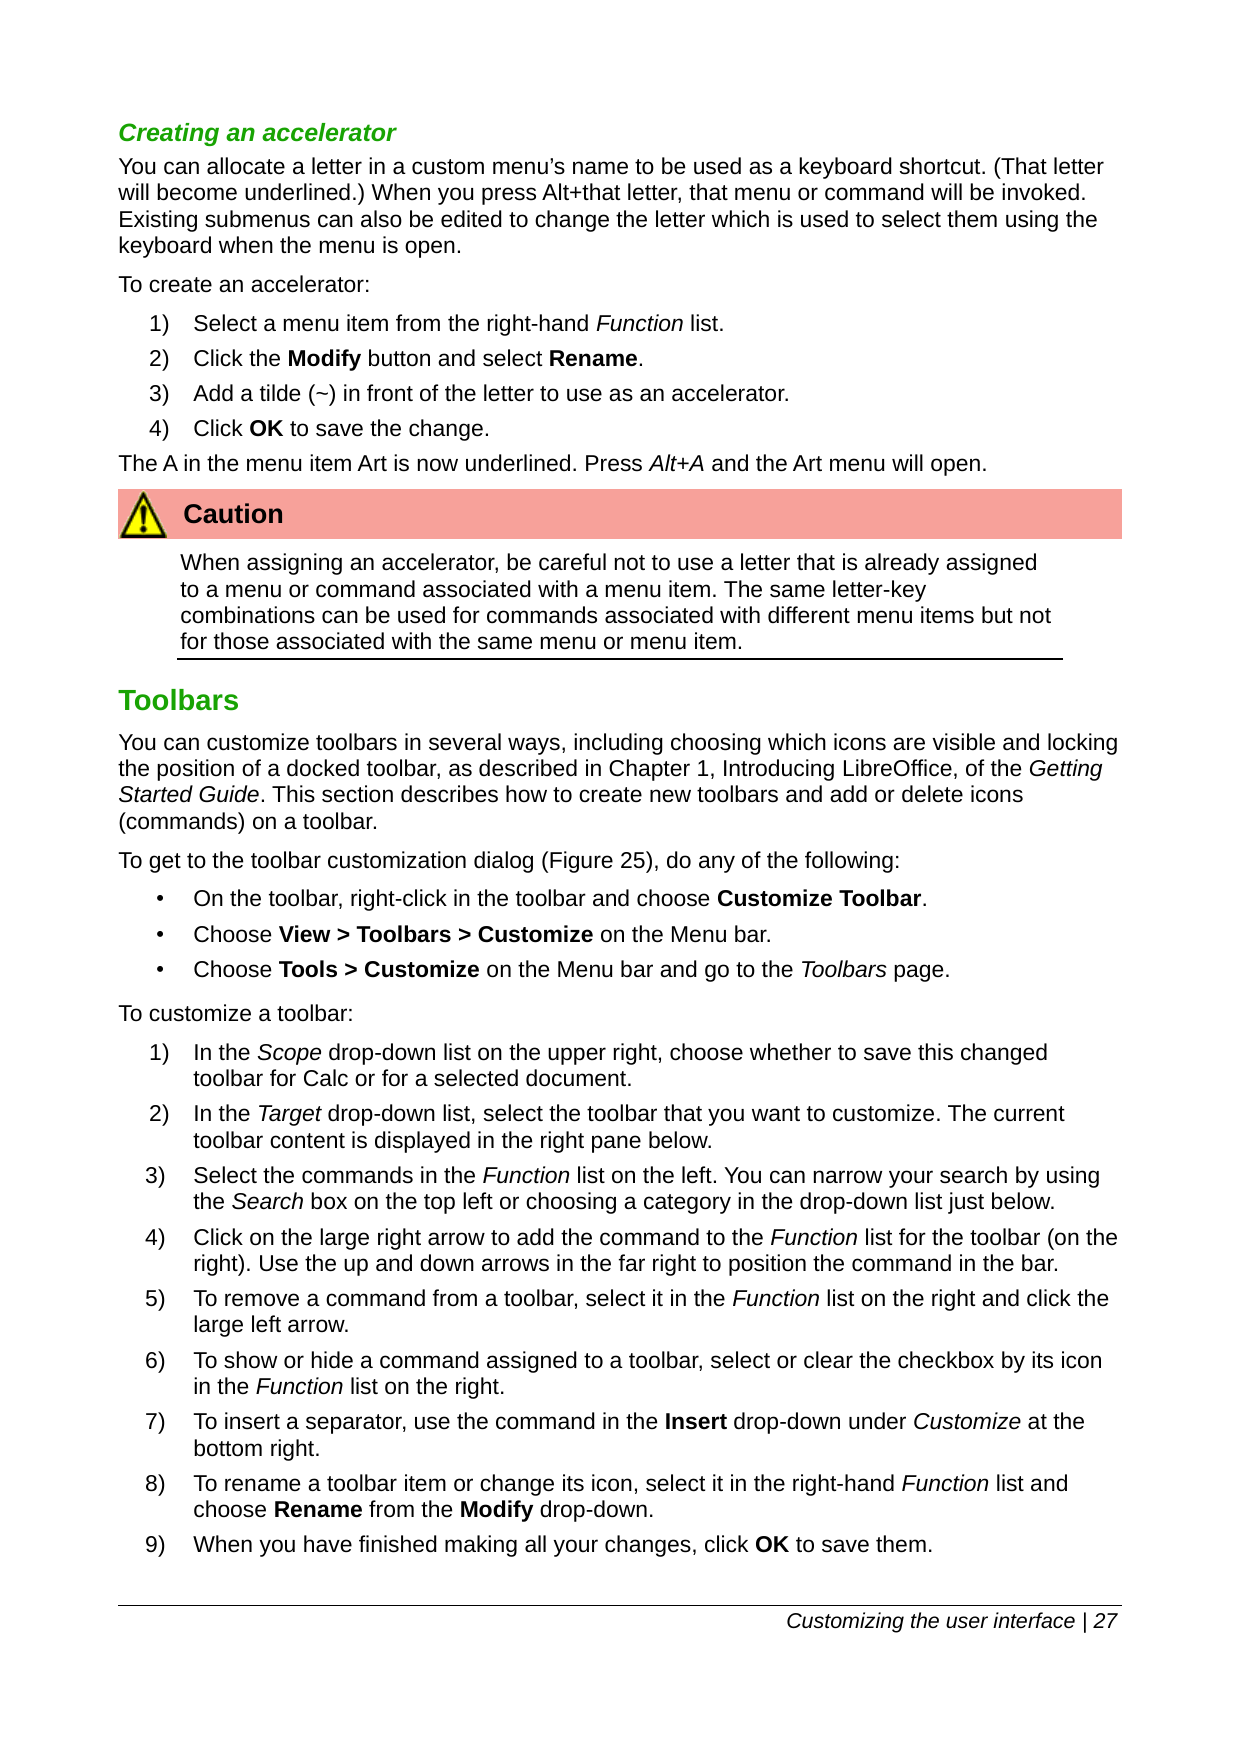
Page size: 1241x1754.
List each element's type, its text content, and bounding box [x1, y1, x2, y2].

list In the Target drop-down list, select the toolbar that you want to customize. The current toolbar content is displayed in the right pane below. [169, 1100, 1122, 1153]
list Click OK to save the change. [169, 415, 1122, 442]
list Add a tilde (~) in front of the letter to use as an accelerator. [169, 380, 1122, 406]
list On the toolbar, right-click in the toolbar and choose Customize Toolbar. [156, 885, 1122, 912]
subtitle Caution [118, 489, 1122, 539]
list Click on the large right arrow to add the command to the Function list for the toolbar (on the right). Use the up and down arrows in the far right to position the command in the bar. [165, 1223, 1122, 1276]
list Select a menu item from the right-hand Function list. [169, 309, 1122, 336]
list Choose View > Toolbars > Customize on the Menu bar. [156, 921, 1122, 947]
list Select the commands in the Function list on the left. You can narrow your search by using the Search box on the top left or choosing a category in the drop-down list just below. [165, 1162, 1122, 1214]
subtitle Toolbars [118, 683, 1122, 717]
list Click the Modify button and select Rename. [169, 345, 1122, 371]
text The A in the menu item Art is now underlined. Press Alt+A and the Art menu will open. [118, 450, 1122, 477]
list To show or hide a command assigned to a toolbar, select or clear the checkbox by its icon in the Function list on the right. [165, 1347, 1122, 1399]
list When you have finished making all your changes, click OK to save them. [165, 1531, 1122, 1558]
text You can allocate a letter in a custom menu’s name to be used as a keyboard shortcut. (That letter will become underlined.) When you press Alt+that letter, that menu or command will be invoked. Existing submenus can also be edited to change the letter which is used to select them using the keyboard when the menu is open. [118, 153, 1122, 258]
subtitle Creating an accelerator [118, 118, 1122, 147]
list To remove a command from a toolbar, select it in the Function list on the right and click the large left arrow. [165, 1285, 1122, 1338]
text You can customize toolbars in several ways, including choosing which icons are visible and locking the position of a docked toolbar, as described in Chapter 1, Introducing LibreOffice, of the Getting Started Guide. This section describes how to create new toolbars and add or delete icons (commands) on a toolbar. [118, 729, 1122, 834]
list To insert a separator, use the command in the Insert drop-down under Customize at the bottom right. [165, 1408, 1122, 1461]
list In the Scope drop-down list on the upper right, choose whether to save this changed toolbar for Calc or for a selected document. [169, 1039, 1122, 1091]
list To get to the toolbar customization dialog (Figure 25), do any of the following: [118, 847, 1122, 873]
text When assigning an accelerator, be careful not to use a letter that is already assigned to a menu or command associated with a menu item. The same letter-key combinations can be used for commands associated with different menu items but not for those associated with the same menu or menu item. [177, 546, 1063, 658]
list Choose Tools > Customize on the Menu bar and go to the Toolbars page. [156, 956, 1122, 982]
list To customize a toolbar: [118, 1000, 1122, 1026]
list To create an accelerator: [118, 271, 1122, 297]
list To rename a toolbar item or change its icon, select it in the right-hand Function list and choose Rename from the Modify drop-down. [165, 1470, 1122, 1522]
picture [119, 490, 167, 538]
